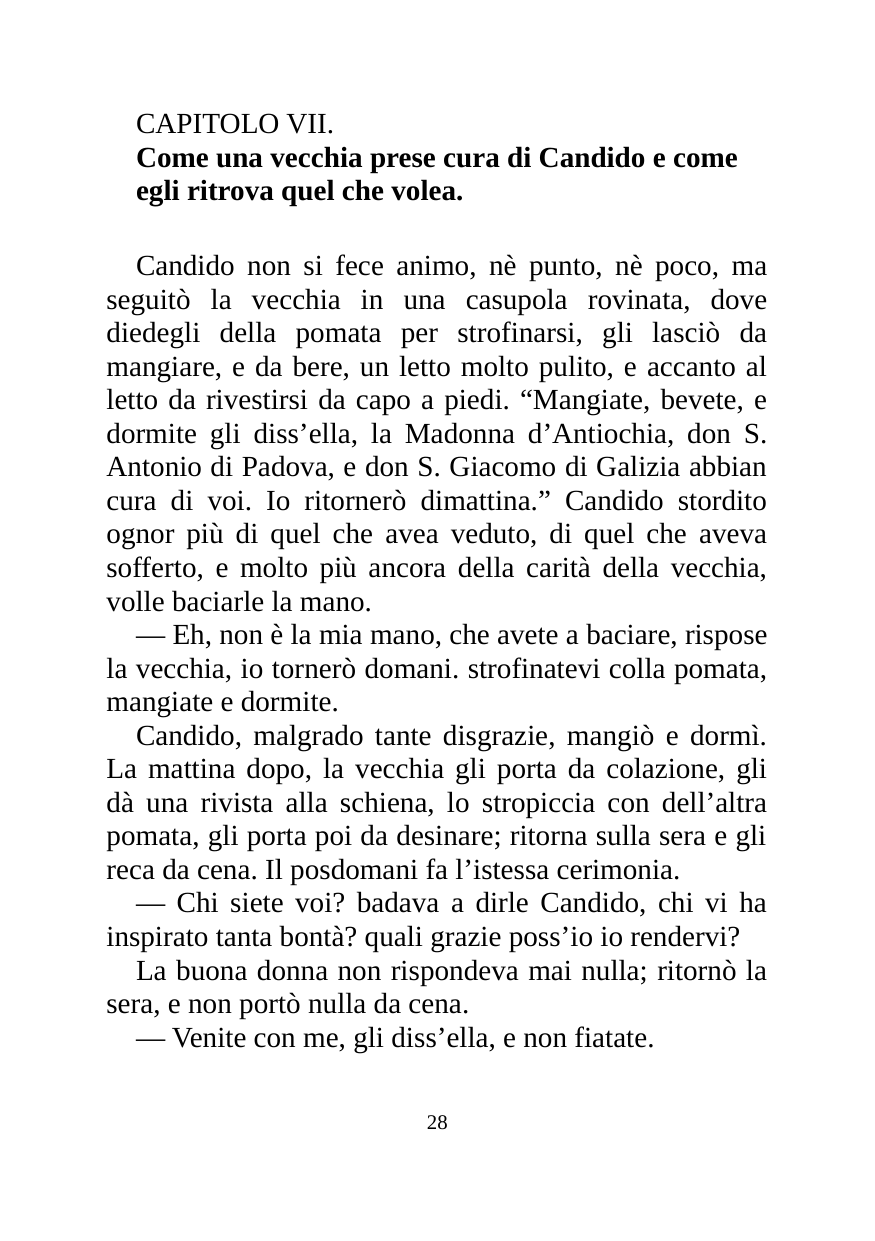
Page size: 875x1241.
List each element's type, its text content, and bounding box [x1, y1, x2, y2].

text Candido, malgrado tante disgrazie, mangiò e dormì. La mattina dopo, la vecchia gli porta da colazione, gli dà una rivista alla schiena, lo stropiccia con dell’altra pomata, gli porta poi da desinare; ritorna sulla sera e gli reca da cena. Il posdomani fa l’istessa cerimonia. [106, 718, 768, 886]
subtitle CAPITOLO VII. Come una vecchia prese cura di Candido e come egli ritrova quel che volea. [136, 106, 768, 207]
text — Eh, non è la mia mano, che avete a baciare, rispose la vecchia, io tornerò domani. strofinatevi colla pomata, mangiate e dormite. [106, 617, 768, 718]
text — Chi siete voi? badava a dirle Candido, chi vi ha inspirato tanta bontà? quali grazie poss’io io rendervi? [106, 886, 768, 953]
text La buona donna non rispondeva mai nulla; ritornò la sera, e non portò nulla da cena. [106, 953, 768, 1020]
text — Venite con me, gli diss’ella, e non fiatate. [106, 1020, 768, 1053]
text Candido non si fece animo, nè punto, nè poco, ma seguitò la vecchia in una casupola rovinata, dove diedegli della pomata per strofinarsi, gli lasciò da mangiare, e da bere, un letto molto pulito, e accanto al letto da rivestirsi da capo a piedi. “Mangiate, bevete, e dormite gli diss’ella, la Madonna d’Antiochia, don S. Antonio di Padova, e don S. Giacomo di Galizia abbian cura di voi. Io ritornerò dimattina.” Candido stordito ognor più di quel che avea veduto, di quel che aveva sofferto, e molto più ancora della carità della vecchia, volle baciarle la mano. [106, 248, 768, 617]
